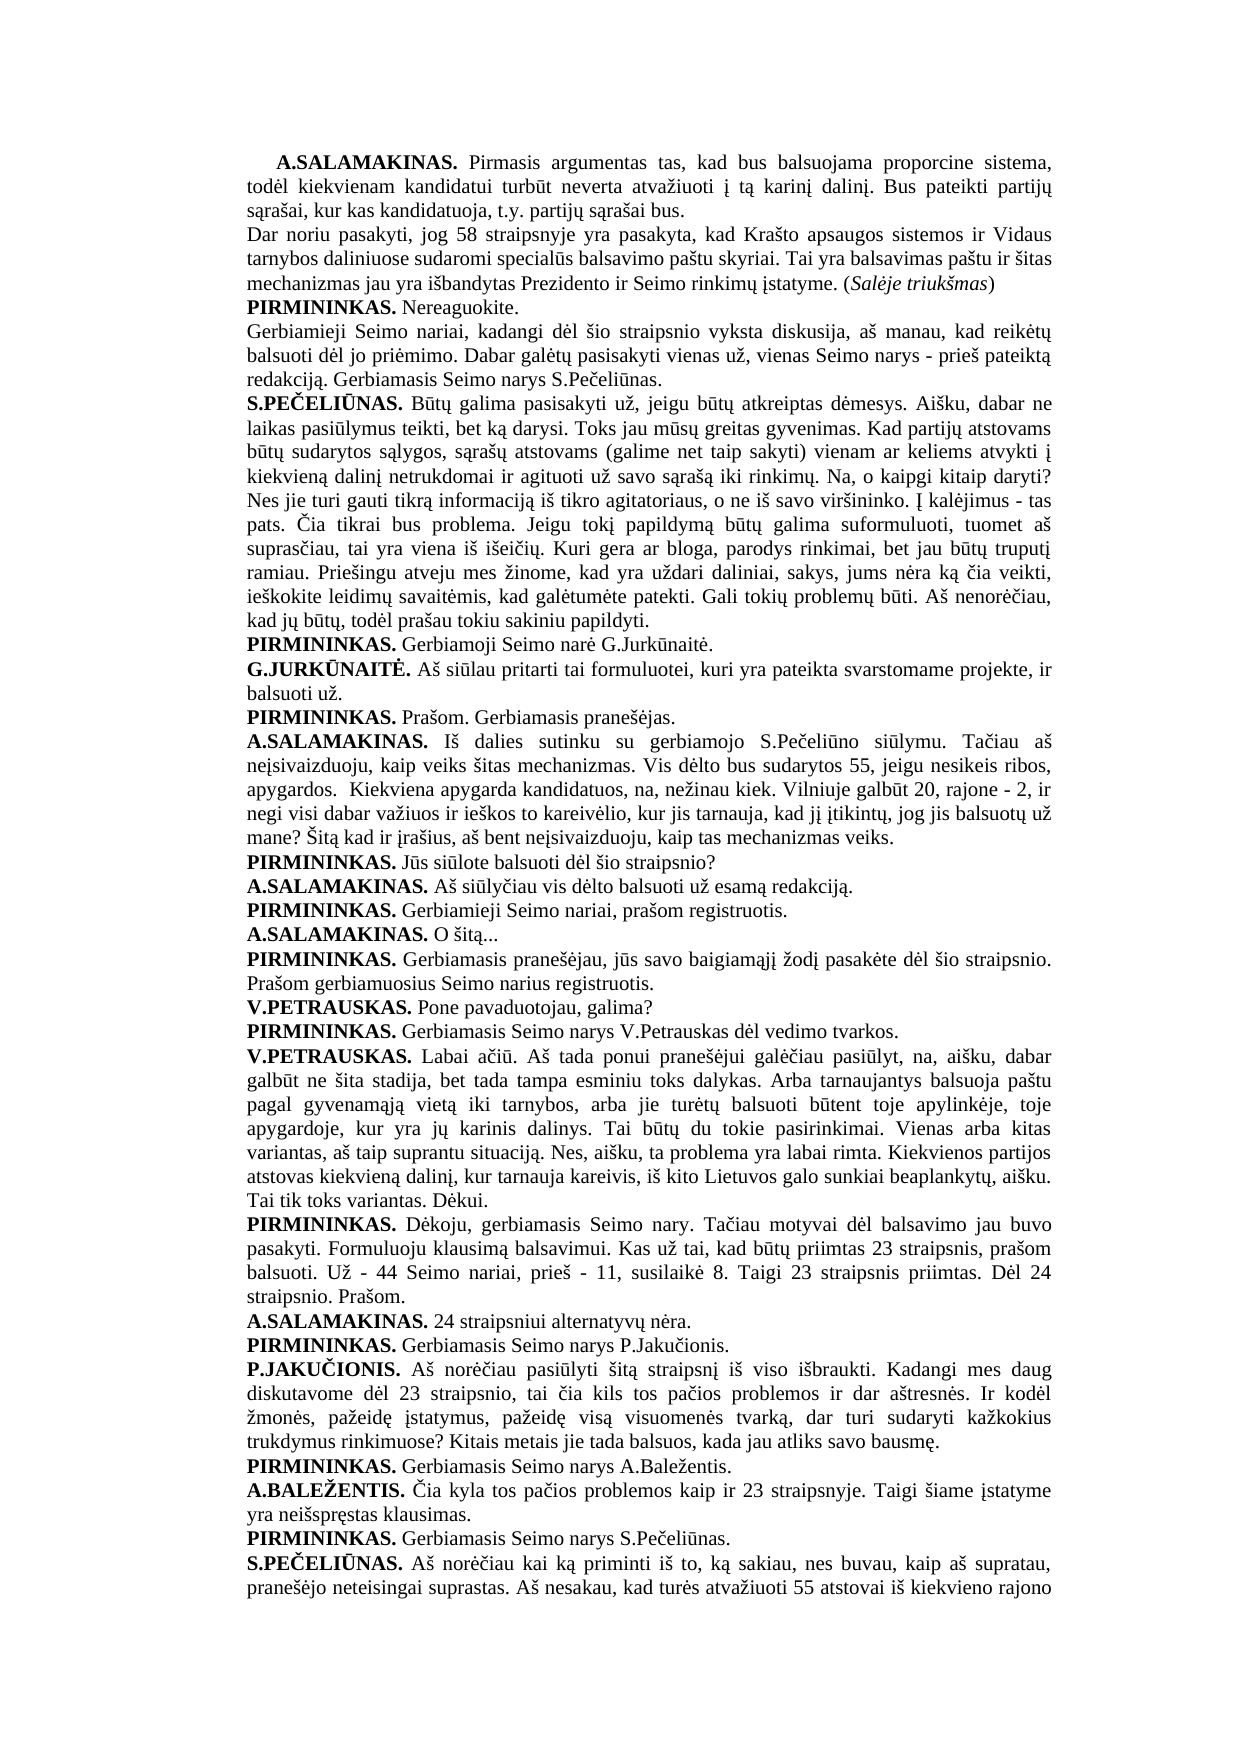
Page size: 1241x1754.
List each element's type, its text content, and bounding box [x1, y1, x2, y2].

text A.SALAMAKINAS. Pirmasis argumentas tas, kad bus balsuojama proporcine sistema, todėl kiekvienam kandidatui turbūt neverta atvažiuoti į tą karinį dalinį. Bus pateikti partijų sąrašai, kur kas kandidatuoja, t.y. partijų sąrašai bus. [247, 150, 1053, 222]
text PIRMININKAS. Dėkoju, gerbiamasis Seimo nary. Tačiau motyvai dėl balsavimo jau buvo pasakyti. Formuluoju klausimą balsavimui. Kas už tai, kad būtų priimtas 23 straipsnis, prašom balsuoti. Už - 44 Seimo nariai, prieš - 11, susilaikė 8. Taigi 23 straipsnis priimtas. Dėl 24 straipsnio. Prašom. [247, 1212, 1053, 1308]
text V.PETRAUSKAS. Pone pavaduotojau, galima? [247, 995, 1053, 1019]
text PIRMININKAS. Gerbiamieji Seimo nariai, prašom registruotis. [247, 898, 1053, 922]
text PIRMININKAS. Jūs siūlote balsuoti dėl šio straipsnio? [247, 849, 1053, 874]
text A.SALAMAKINAS. 24 straipsniui alternatyvų nėra. [247, 1309, 1053, 1333]
text P.JAKUČIONIS. Aš norėčiau pasiūlyti šitą straipsnį iš viso išbraukti. Kadangi mes daug diskutavome dėl 23 straipsnio, tai čia kils tos pačios problemos ir dar aštresnės. Ir kodėl žmonės, pažeidę įstatymus, pažeidę visą visuomenės tvarką, dar turi sudaryti kažkokius trukdymus rinkimuose? Kitais metais jie tada balsuos, kada jau atliks savo bausmę. [247, 1357, 1053, 1453]
text V.PETRAUSKAS. Labai ačiū. Aš tada ponui pranešėjui galėčiau pasiūlyt, na, aišku, dabar galbūt ne šita stadija, bet tada tampa esminiu toks dalykas. Arba tarnaujantys balsuoja paštu pagal gyvenamąją vietą iki tarnybos, arba jie turėtų balsuoti būtent toje apylinkėje, toje apygardoje, kur yra jų karinis dalinys. Tai būtų du tokie pasirinkimai. Vienas arba kitas variantas, aš taip suprantu situaciją. Nes, aišku, ta problema yra labai rimta. Kiekvienos partijos atstovas kiekvieną dalinį, kur tarnauja kareivis, iš kito Lietuvos galo sunkiai beaplankytų, aišku. Tai tik toks variantas. Dėkui. [247, 1043, 1053, 1212]
text Gerbiamieji Seimo nariai, kadangi dėl šio straipsnio vyksta diskusija, aš manau, kad reikėtų balsuoti dėl jo priėmimo. Dabar galėtų pasisakyti vienas už, vienas Seimo narys - prieš pateiktą redakciją. Gerbiamasis Seimo narys S.Pečeliūnas. [247, 319, 1053, 391]
text A.SALAMAKINAS. Iš dalies sutinku su gerbiamojo S.Pečeliūno siūlymu. Tačiau aš neįsivaizduoju, kaip veiks šitas mechanizmas. Vis dėlto bus sudarytos 55, jeigu nesikeis ribos, apygardos. Kiekviena apygarda kandidatuos, na, nežinau kiek. Vilniuje galbūt 20, rajone - 2, ir negi visi dabar važiuos ir ieškos to kareivėlio, kur jis tarnauja, kad jį įtikintų, jog jis balsuotų už mane? Šitą kad ir įrašius, aš bent neįsivaizduoju, kaip tas mechanizmas veiks. [247, 729, 1053, 849]
text S.PEČELIŪNAS. Aš norėčiau kai ką priminti iš to, ką sakiau, nes buvau, kaip aš supratau, pranešėjo neteisingai suprastas. Aš nesakau, kad turės atvažiuoti 55 atstovai iš kiekvieno rajono [247, 1551, 1053, 1599]
text PIRMININKAS. Gerbiamasis pranešėjau, jūs savo baigiamąjį žodį pasakėte dėl šio straipsnio. Prašom gerbiamuosius Seimo narius registruotis. [247, 947, 1053, 995]
text PIRMININKAS. Gerbiamoji Seimo narė G.Jurkūnaitė. [247, 632, 1053, 656]
text PIRMININKAS. Gerbiamasis Seimo narys P.Jakučionis. [247, 1333, 1053, 1357]
text PIRMININKAS. Gerbiamasis Seimo narys V.Petrauskas dėl vedimo tvarkos. [247, 1019, 1053, 1043]
text PIRMININKAS. Gerbiamasis Seimo narys S.Pečeliūnas. [247, 1526, 1053, 1550]
text A.SALAMAKINAS. O šitą... [247, 922, 1053, 946]
text Dar noriu pasakyti, jog 58 straipsnyje yra pasakyta, kad Krašto apsaugos sistemos ir Vidaus tarnybos daliniuose sudaromi specialūs balsavimo paštu skyriai. Tai yra balsavimas paštu ir šitas mechanizmas jau yra išbandytas Prezidento ir Seimo rinkimų įstatyme. (Salėje triukšmas) [247, 222, 1053, 294]
text PIRMININKAS. Gerbiamasis Seimo narys A.Baležentis. [247, 1454, 1053, 1478]
text PIRMININKAS. Prašom. Gerbiamasis pranešėjas. [247, 705, 1053, 729]
text S.PEČELIŪNAS. Būtų galima pasisakyti už, jeigu būtų atkreiptas dėmesys. Aišku, dabar ne laikas pasiūlymus teikti, bet ką darysi. Toks jau mūsų greitas gyvenimas. Kad partijų atstovams būtų sudarytos sąlygos, sąrašų atstovams (galime net taip sakyti) vienam ar keliems atvykti į kiekvieną dalinį netrukdomai ir agituoti už savo sąrašą iki rinkimų. Na, o kaipgi kitaip daryti? Nes jie turi gauti tikrą informaciją iš tikro agitatoriaus, o ne iš savo viršininko. Į kalėjimus - tas pats. Čia tikrai bus problema. Jeigu tokį papildymą būtų galima suformuluoti, tuomet aš suprasčiau, tai yra viena iš išeičių. Kuri gera ar bloga, parodys rinkimai, bet jau būtų truputį ramiau. Priešingu atveju mes žinome, kad yra uždari daliniai, sakys, jums nėra ką čia veikti, ieškokite leidimų savaitėmis, kad galėtumėte patekti. Gali tokių problemų būti. Aš nenorėčiau, kad jų būtų, todėl prašau tokiu sakiniu papildyti. [247, 391, 1053, 632]
text A.BALEŽENTIS. Čia kyla tos pačios problemos kaip ir 23 straipsnyje. Taigi šiame įstatyme yra neišspręstas klausimas. [247, 1478, 1053, 1526]
text G.JURKŪNAITĖ. Aš siūlau pritarti tai formuluotei, kuri yra pateikta svarstomame projekte, ir balsuoti už. [247, 656, 1053, 704]
text PIRMININKAS. Nereaguokite. [247, 295, 1053, 319]
text A.SALAMAKINAS. Aš siūlyčiau vis dėlto balsuoti už esamą redakciją. [247, 874, 1053, 898]
